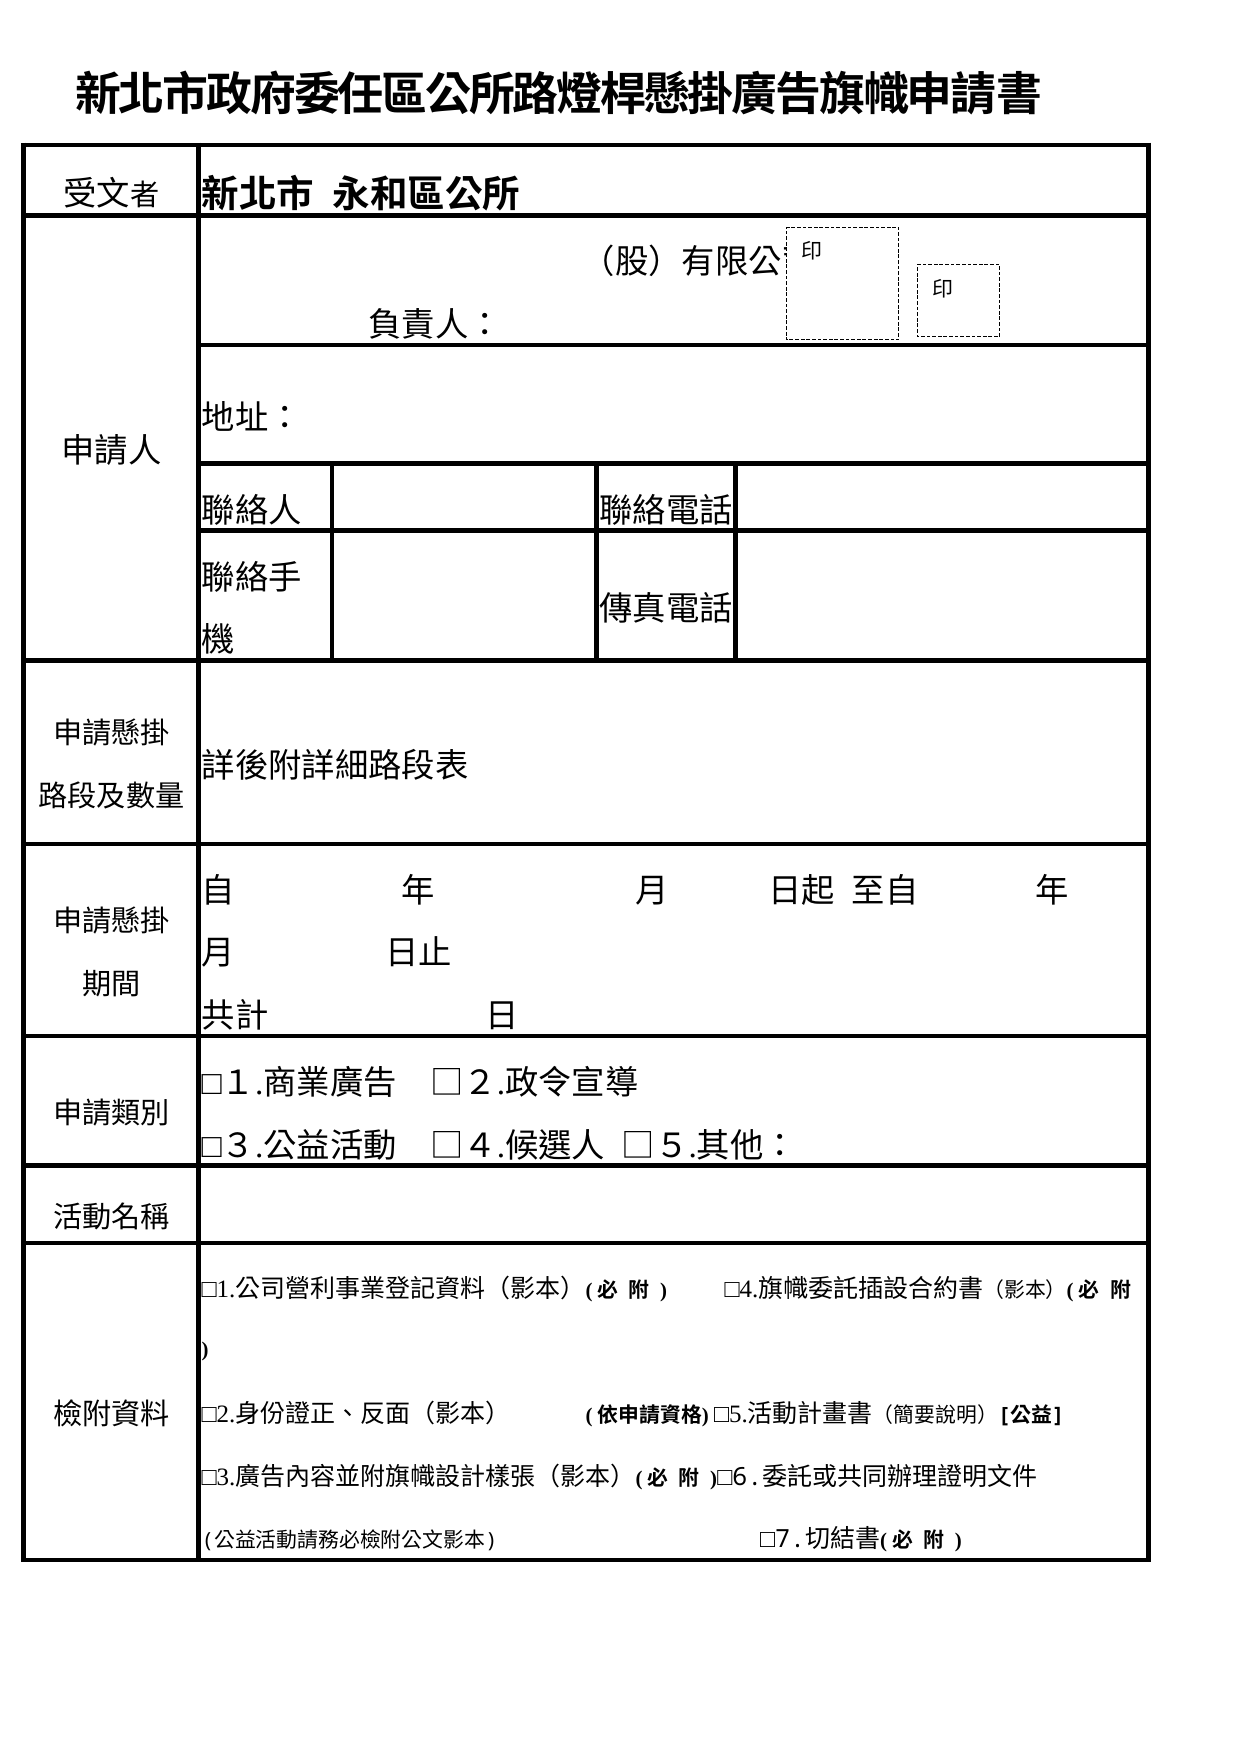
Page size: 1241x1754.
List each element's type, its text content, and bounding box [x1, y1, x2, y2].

table_cell □1.公司營利事業登記資料（影本）( 必 附 ) □4.旗幟委託插設合約書（影本）( 必 附 ) □2.身份證正、反面（影本） ( 依申請資格) □5.活動計畫書（簡要說明）[公益] □3.廣告內容並附旗幟設計樣張（影本）( 必 附 )□6.委託或共同辦理證明文件(公益活動請務必檢附公文影本) □7.切結書( 必 附 ) [201, 1245, 1146, 1558]
table_cell [334, 466, 594, 528]
table_cell 傳真電話 [599, 533, 733, 658]
table_cell 活動名稱 [26, 1168, 196, 1241]
table_cell [334, 533, 594, 658]
table_cell 申請類別 [26, 1038, 196, 1163]
table_cell □１.商業廣告 □２.政令宣導 □３.公益活動 □４.候選人 □５.其他： [201, 1038, 1146, 1163]
table_cell 申請人 [26, 218, 196, 658]
table_cell 聯絡手機 [201, 533, 330, 658]
table_cell [738, 533, 1146, 658]
text 新北市政府委任區公所路燈桿懸掛廣告旗幟申請書 [75, 18, 1165, 143]
table_cell 自 年 月 日起 至自 年 月 日止 共計 日 [201, 846, 1146, 1034]
table_cell [201, 1168, 1146, 1241]
table_cell 申請懸掛 路段及數量 [26, 663, 196, 841]
table_header 新北市 永和區公所 [201, 147, 1146, 213]
table_cell 地址： [201, 347, 1146, 461]
table_cell [738, 466, 1146, 528]
table_cell 聯絡人 [201, 466, 330, 528]
table_cell 聯絡電話 [599, 466, 733, 528]
table_cell 檢附資料 [26, 1245, 196, 1558]
table_cell （股）有限公司 負責人： [201, 218, 1146, 343]
table_cell 詳後附詳細路段表 [201, 663, 1146, 841]
table_header 受文者 [26, 147, 196, 213]
table_cell 申請懸掛 期間 [26, 846, 196, 1034]
